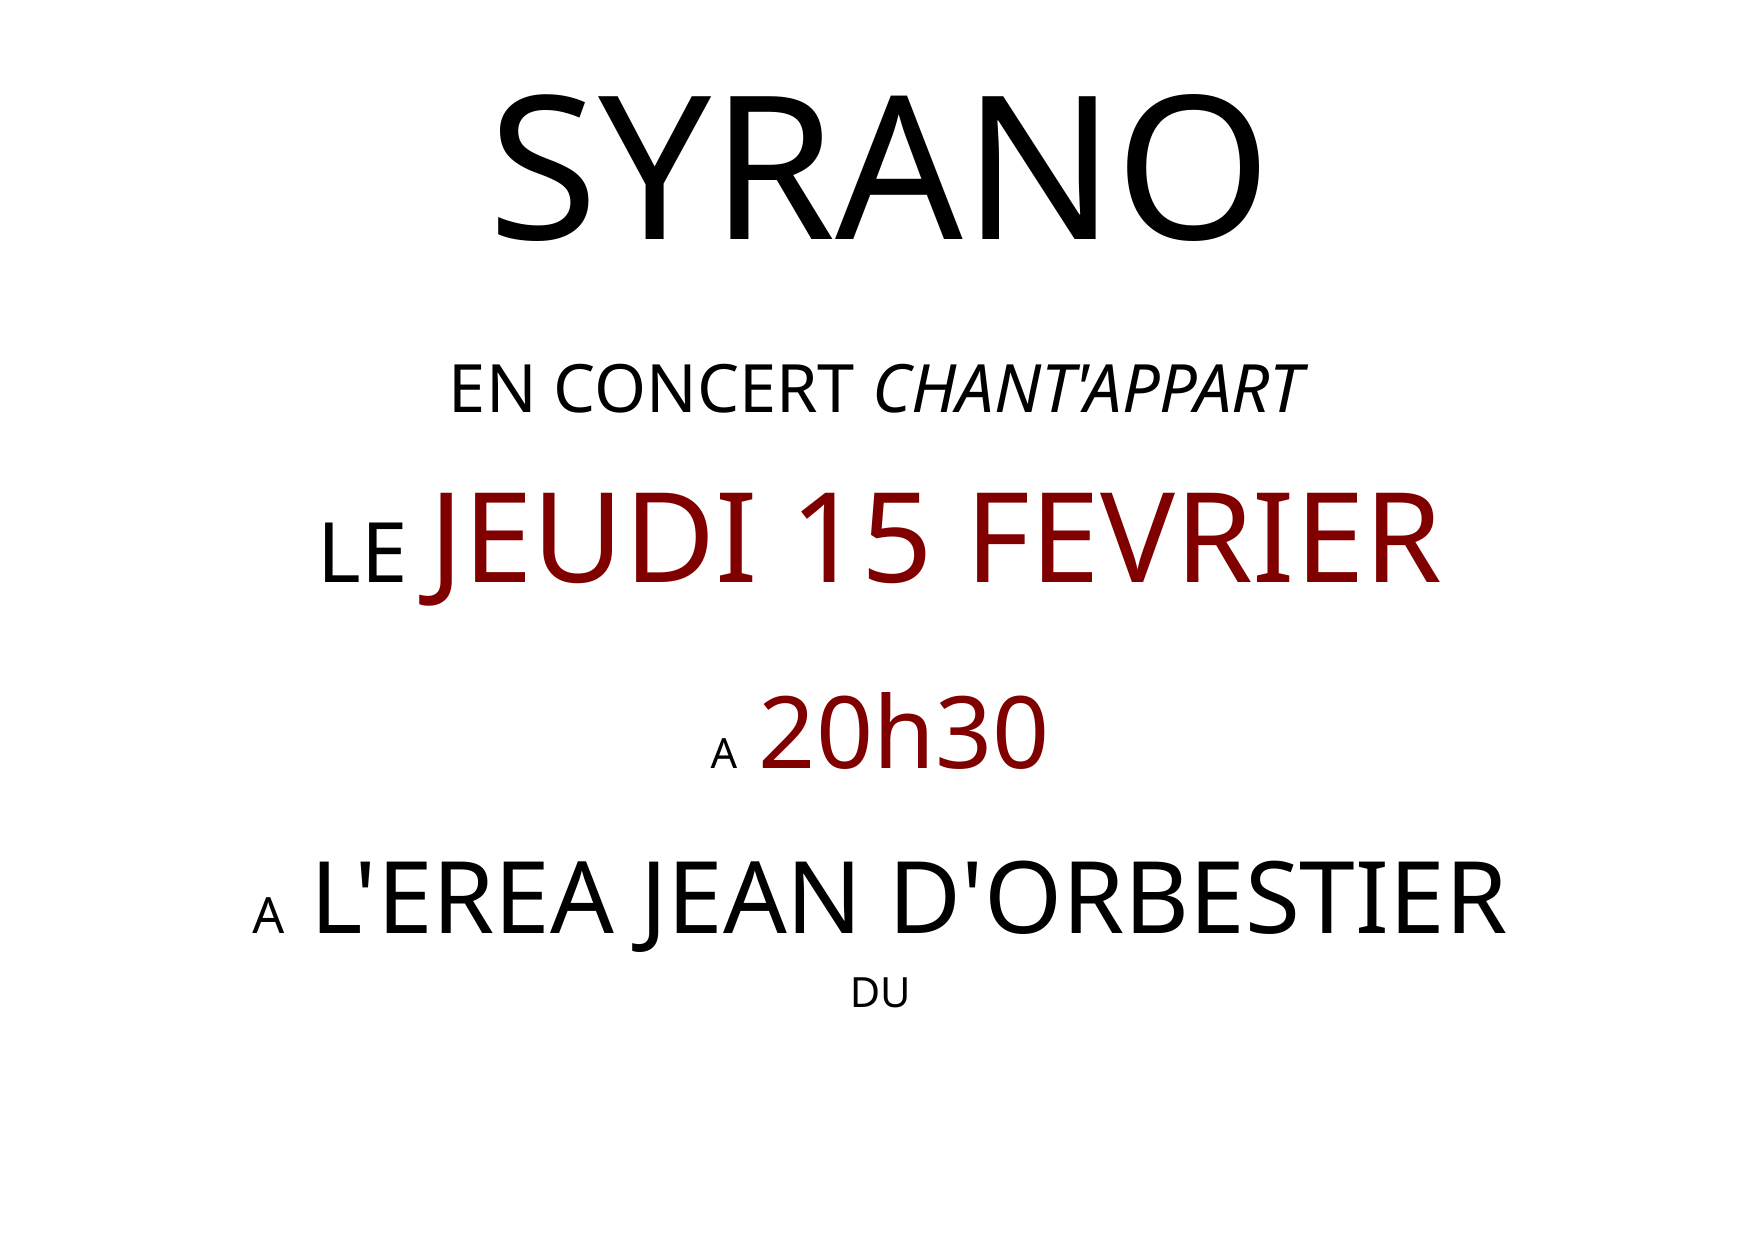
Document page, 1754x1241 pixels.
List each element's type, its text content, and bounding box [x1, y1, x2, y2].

text SYRANO [76, 26, 1684, 298]
text DU [76, 963, 1684, 1019]
text A L'EREA JEAN D'ORBESTIER [76, 826, 1684, 963]
text EN CONCERT CHANT'APPART [76, 341, 1684, 432]
text LE JEUDI 15 FEVRIER [76, 449, 1684, 619]
text A 20h30 [76, 662, 1684, 798]
